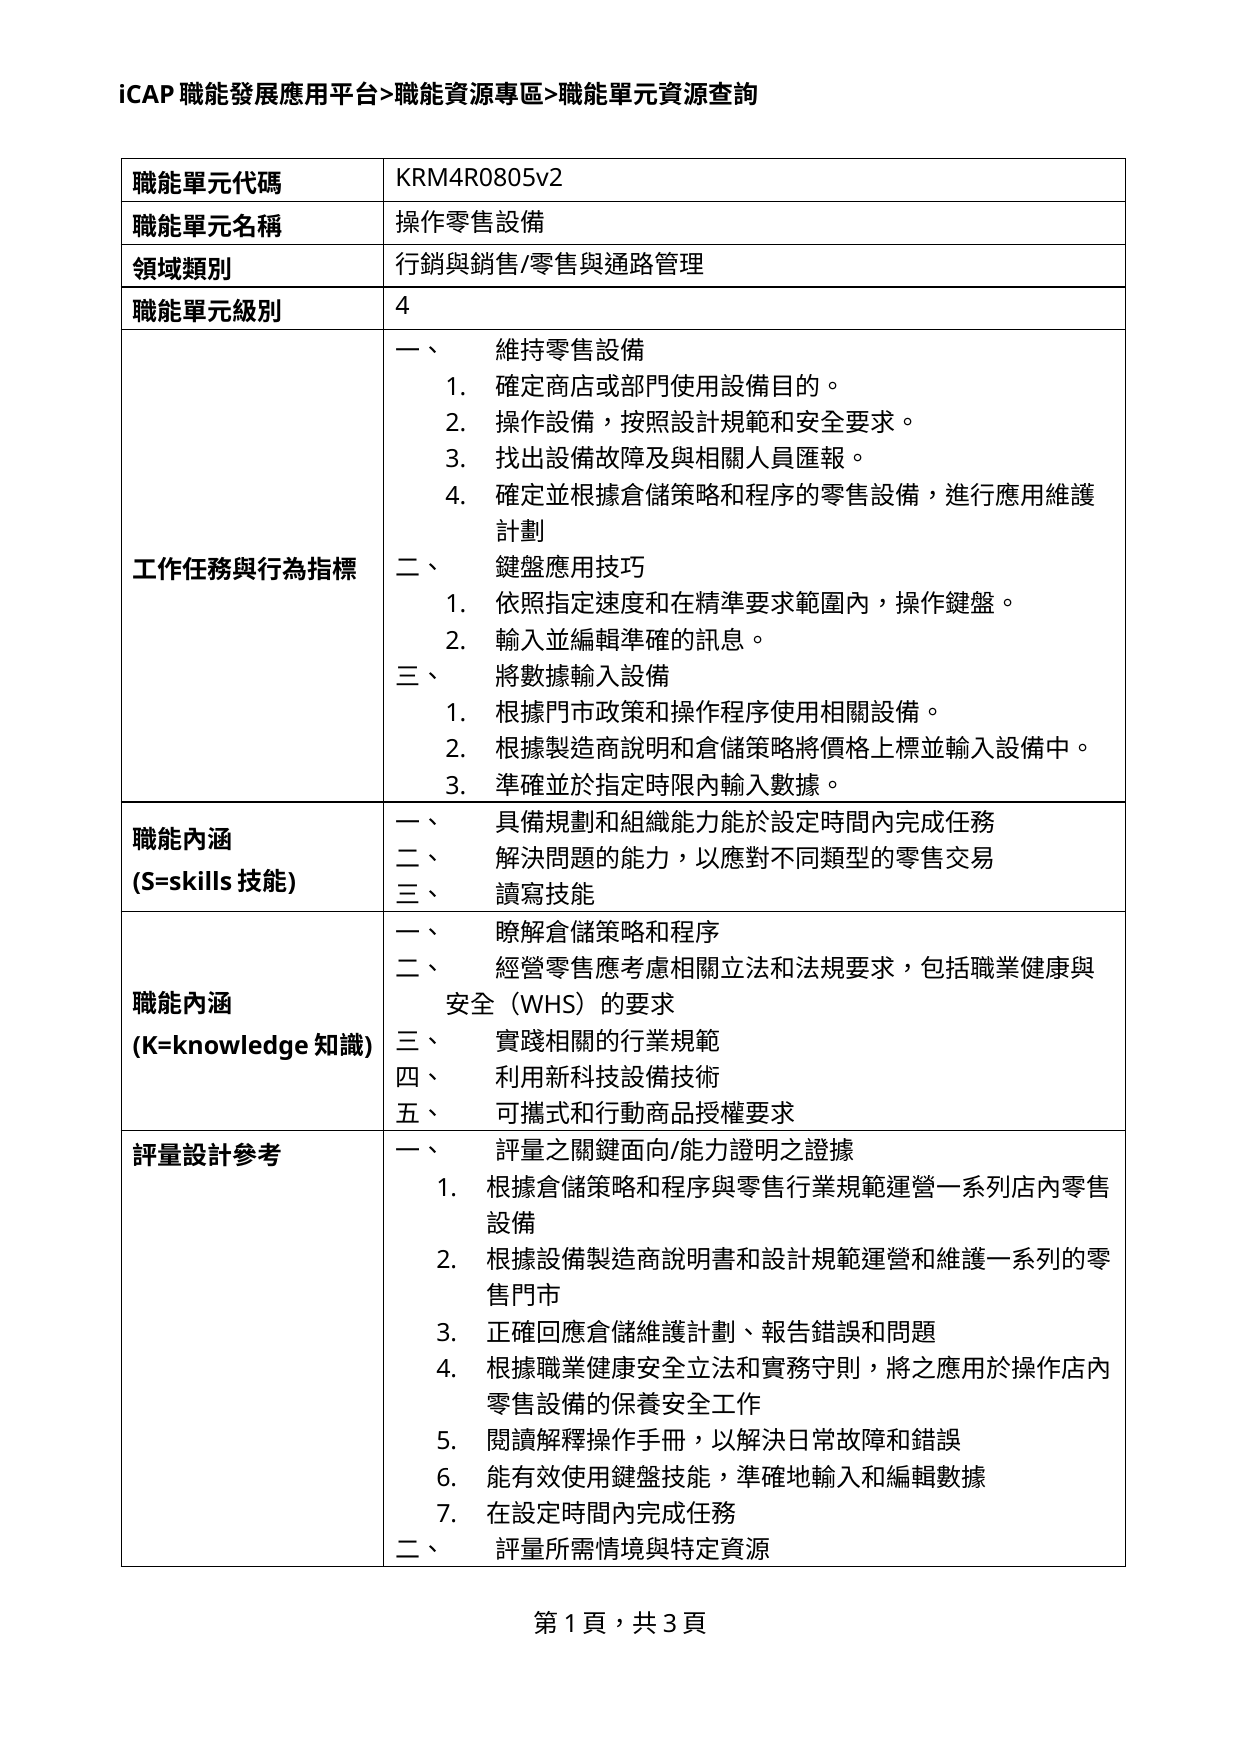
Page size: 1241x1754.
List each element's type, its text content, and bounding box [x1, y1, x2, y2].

table_cell 瞭解倉儲策略和程序 經營零售應考慮相關立法和法規要求，包括職業健康與安全（WHS）的要求 實踐相關的行業規範 利用新科技設備技術 可攜式和行動商品授權要求 [384, 912, 1125, 1130]
table_cell 職能內涵 (K=knowledge知識) [122, 912, 383, 1130]
table_cell 職能內涵 (S=skills技能) [122, 803, 383, 911]
table_cell 領域類別 [122, 245, 383, 286]
table_cell 4 [384, 288, 1125, 329]
table_cell 維持零售設備 確定商店或部門使用設備目的。 操作設備，按照設計規範和安全要求。 找出設備故障及與相關人員匯報。 確定並根據倉儲策略和程序的零售設備，進行應用維護計劃 鍵盤應用技巧 依照指定速度和在精準要求範圍內，操作鍵盤。 輸入並編輯準確的訊息。 將數據輸入設備 根據門市政策和操作程序使用相關設備。 根據製造商說明和倉儲策略將價格上標並輸入設備中。 準確並於指定時限內輸入數據。 [384, 330, 1125, 801]
table_header 職能單元代碼 [122, 159, 383, 201]
table_cell 具備規劃和組織能力能於設定時間內完成任務 解決問題的能力，以應對不同類型的零售交易 讀寫技能 [384, 803, 1125, 911]
table_cell 工作任務與行為指標 [122, 330, 383, 801]
table_cell 操作零售設備 [384, 202, 1125, 244]
table_header KRM4R0805v2 [384, 159, 1125, 201]
table_cell 評量之關鍵面向/能力證明之證據 根據倉儲策略和程序與零售行業規範運營一系列店內零售設備 根據設備製造商說明書和設計規範運營和維護一系列的零售門市 正確回應倉儲維護計劃、報告錯誤和問題 根據職業健康安全立法和實務守則，將之應用於操作店內零售設備的保養安全工作 閱讀解釋操作手冊，以解決日常故障和錯誤 能有效使用鍵盤技能，準確地輸入和編輯數據 在設定時間內完成任務 評量所需情境與特定資源 評量必須確保在一個真實或模擬工作環境 有關準備文件如： 商店政策和程序手冊 製造商的說明和操作手冊 各種店內零售設備 評量方法 工作場所表現觀察 角色扮演 主管的第三方報告 客戶反饋意見 回答有關具體技能和知識的問題 證據作品集的檢閱以及受評者工作績效的第三方報告 [384, 1131, 1125, 1566]
table_cell 職能單元級別 [122, 288, 383, 329]
table_cell 職能單元名稱 [122, 202, 383, 244]
table_cell 行銷與銷售/零售與通路管理 [384, 245, 1125, 286]
table_cell 評量設計參考 [122, 1131, 383, 1566]
